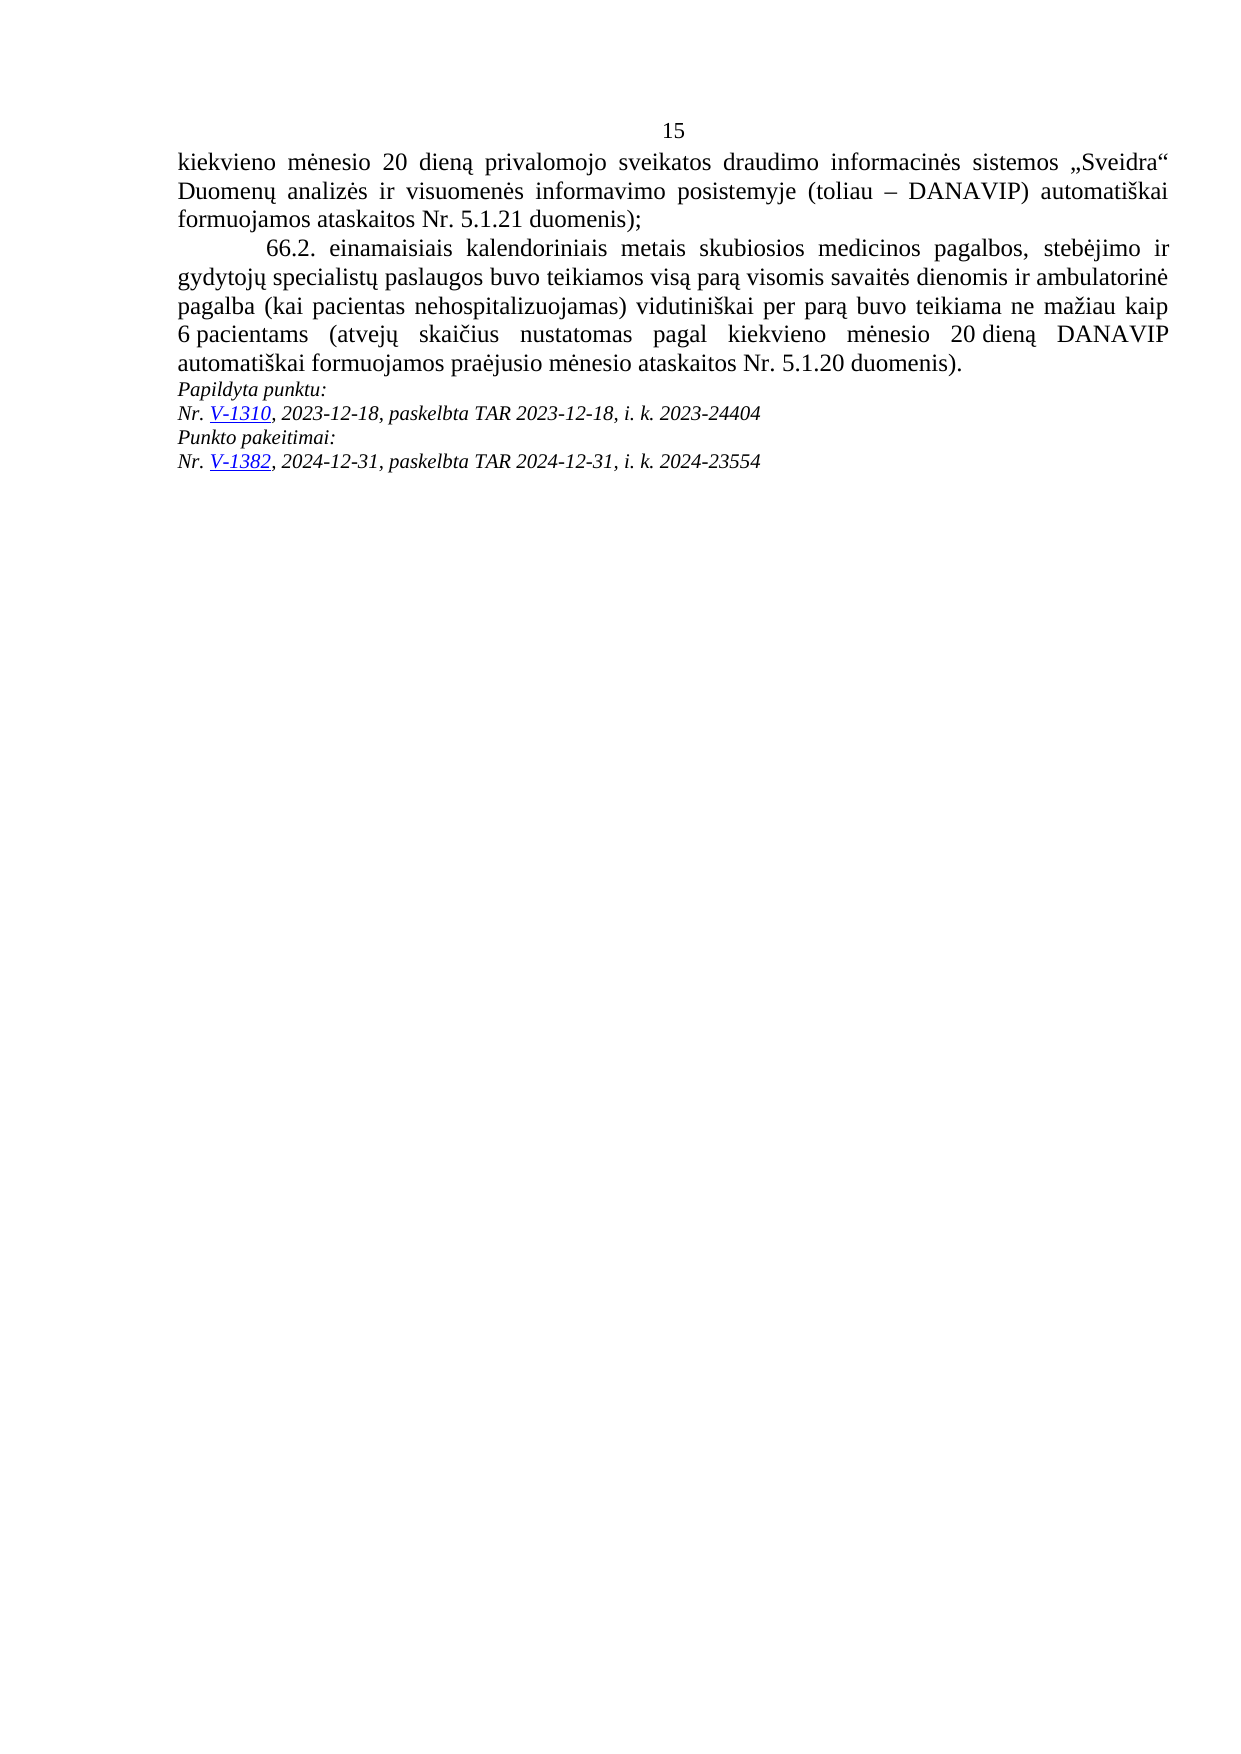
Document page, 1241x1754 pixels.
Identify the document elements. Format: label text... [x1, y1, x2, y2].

text kiekvieno mėnesio 20 dieną privalomojo sveikatos draudimo informacinės sistemos „Sveidra“ Duomenų analizės ir visuomenės informavimo posistemyje (toliau – DANAVIP) automatiškai formuojamos ataskaitos Nr. 5.1.21 duomenis); [177, 147, 1169, 233]
text Papildyta punktu: [177, 377, 1169, 401]
text Nr. V-1382, 2024-12-31, paskelbta TAR 2024-12-31, i. k. 2024-23554 [177, 449, 1169, 473]
text Nr. V-1310, 2023-12-18, paskelbta TAR 2023-12-18, i. k. 2023-24404 [177, 401, 1169, 425]
text Punkto pakeitimai: [177, 425, 1169, 449]
text 66.2. einamaisiais kalendoriniais metais skubiosios medicinos pagalbos, stebėjimo ir gydytojų specialistų paslaugos buvo teikiamos visą parą visomis savaitės dienomis ir ambulatorinė pagalba (kai pacientas nehospitalizuojamas) vidutiniškai per parą buvo teikiama ne mažiau kaip 6 pacientams (atvejų skaičius nustatomas pagal kiekvieno mėnesio 20 dieną DANAVIP automatiškai formuojamos praėjusio mėnesio ataskaitos Nr. 5.1.20 duomenis). [177, 233, 1169, 377]
